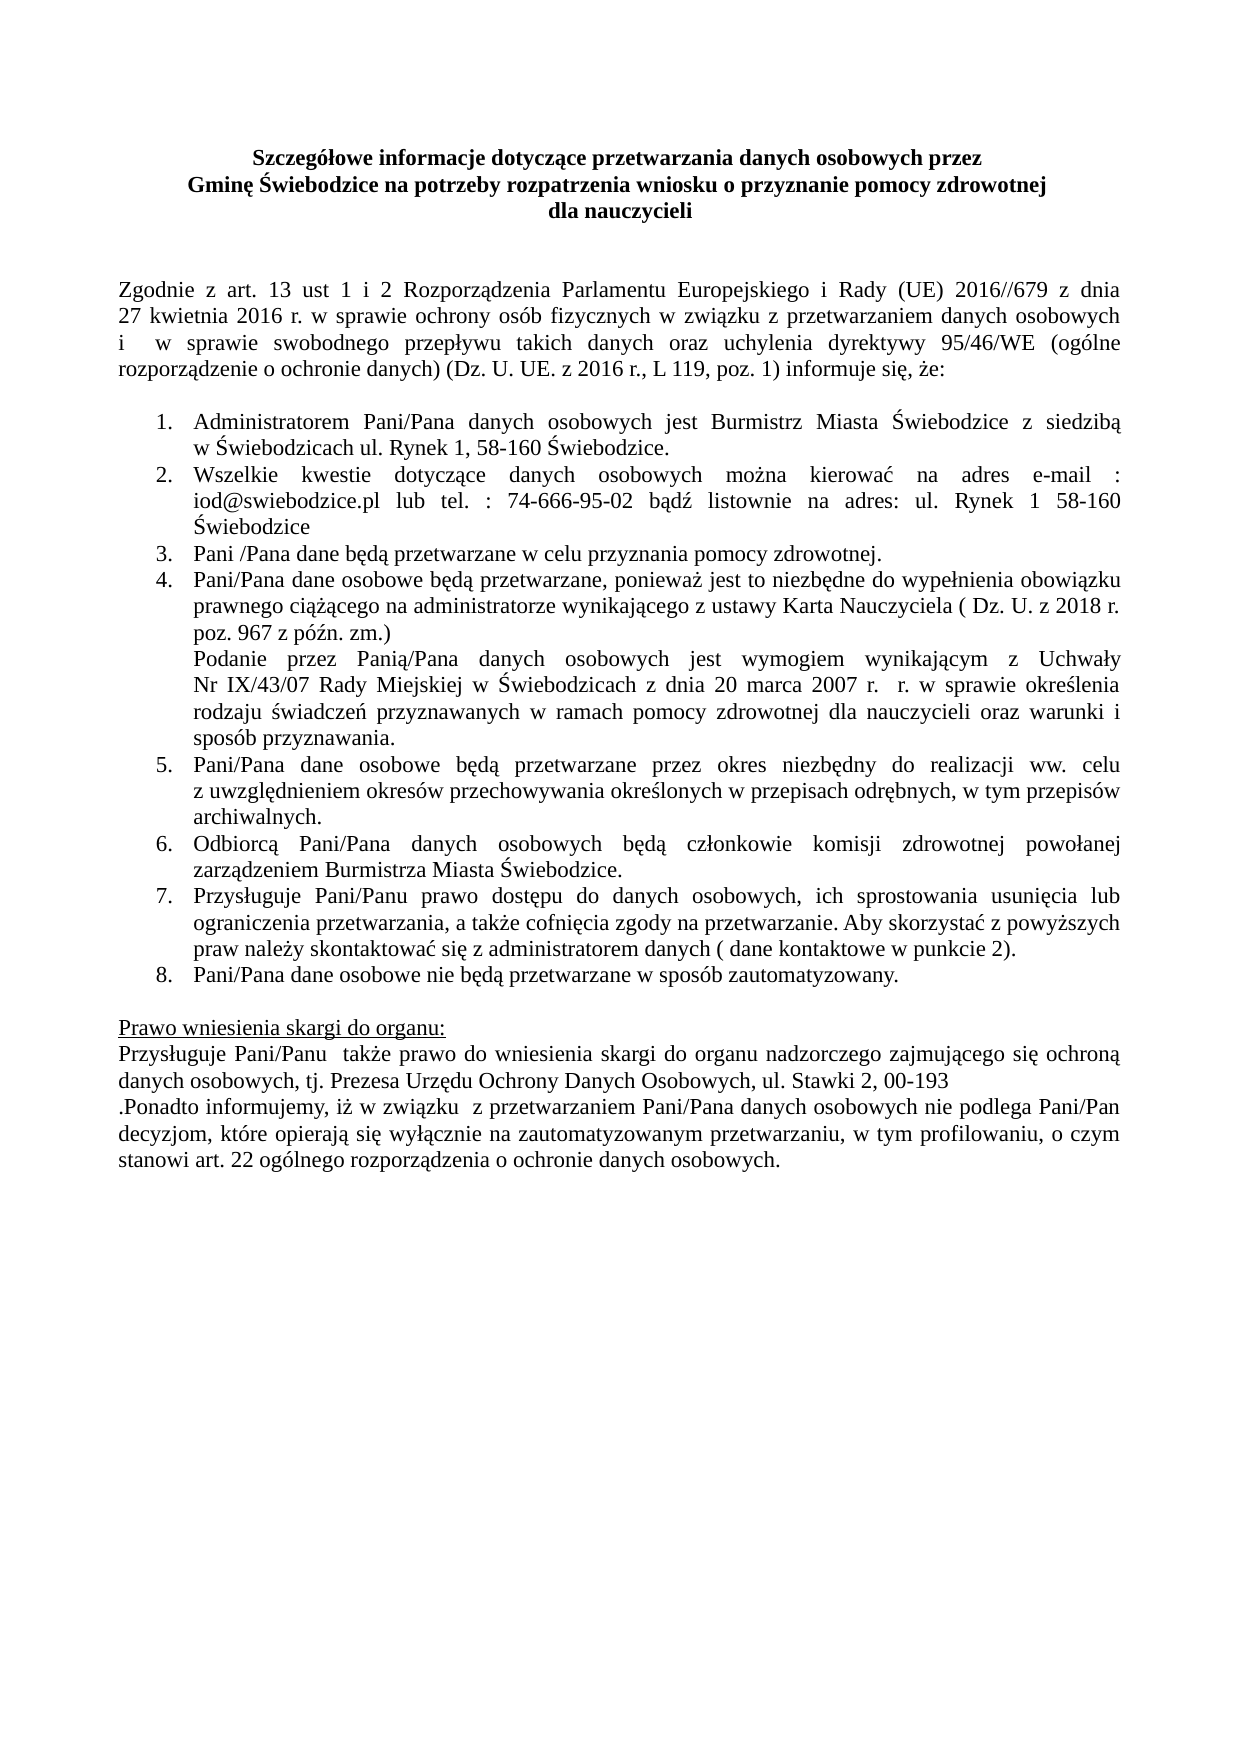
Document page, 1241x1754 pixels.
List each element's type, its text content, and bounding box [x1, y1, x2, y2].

text Prawo wniesienia skargi do organu: [118, 1014, 1122, 1041]
list Odbiorcą Pani/Pana danych osobowych będą członkowie komisji zdrowotnej powołanej zarządzeniem Burmistrza Miasta Świebodzice. [156, 830, 1122, 882]
text Przysługuje Pani/Panu także prawo do wniesienia skargi do organu nadzorczego zajmującego się ochroną danych osobowych, tj. Prezesa Urzędu Ochrony Danych Osobowych, ul. Stawki 2, 00-193 [118, 1041, 1122, 1093]
list Pani/Pana dane osobowe nie będą przetwarzane w sposób zautomatyzowany. [156, 961, 1122, 988]
text Szczegółowe informacje dotyczące przetwarzania danych osobowych przez [118, 144, 1122, 171]
text Zgodnie z art. 13 ust 1 i 2 Rozporządzenia Parlamentu Europejskiego i Rady (UE) 2016//679 z dnia 27 kwietnia 2016 r. w sprawie ochrony osób fizycznych w związku z przetwarzaniem danych osobowych i w sprawie swobodnego przepływu takich danych oraz uchylenia dyrektywy 95/46/WE (ogólne rozporządzenie o ochronie danych) (Dz. U. UE. z 2016 r., L 119, poz. 1) informuje się, że: [118, 276, 1122, 382]
list Przysługuje Pani/Panu prawo dostępu do danych osobowych, ich sprostowania usunięcia lub ograniczenia przetwarzania, a także cofnięcia zgody na przetwarzanie. Aby skorzystać z powyższych praw należy skontaktować się z administratorem danych ( dane kontaktowe w punkcie 2). [156, 882, 1122, 961]
text Gminę Świebodzice na potrzeby rozpatrzenia wniosku o przyznanie pomocy zdrowotnej [118, 171, 1122, 197]
list Administratorem Pani/Pana danych osobowych jest Burmistrz Miasta Świebodzice z siedzibą w Świebodzicach ul. Rynek 1, 58-160 Świebodzice. [156, 408, 1122, 461]
list Pani/Pana dane osobowe będą przetwarzane, ponieważ jest to niezbędne do wypełnienia obowiązku prawnego ciążącego na administratorze wynikającego z ustawy Karta Nauczyciela ( Dz. U. z 2018 r. poz. 967 z późn. zm.) [156, 566, 1122, 645]
list Podanie przez Panią/Pana danych osobowych jest wymogiem wynikającym z Uchwały Nr IX/43/07 Rady Miejskiej w Świebodzicach z dnia 20 marca 2007 r. r. w sprawie określenia rodzaju świadczeń przyznawanych w ramach pomocy zdrowotnej dla nauczycieli oraz warunki i sposób przyznawania. [156, 645, 1122, 751]
list Wszelkie kwestie dotyczące danych osobowych można kierować na adres e-mail : iod@swiebodzice.pl lub tel. : 74-666-95-02 bądź listownie na adres: ul. Rynek 1 58-160 Świebodzice [156, 461, 1122, 540]
text .Ponadto informujemy, iż w związku z przetwarzaniem Pani/Pana danych osobowych nie podlega Pani/Pan decyzjom, które opierają się wyłącznie na zautomatyzowanym przetwarzaniu, w tym profilowaniu, o czym stanowi art. 22 ogólnego rozporządzenia o ochronie danych osobowych. [118, 1093, 1122, 1172]
list Pani/Pana dane osobowe będą przetwarzane przez okres niezbędny do realizacji ww. celu z uwzględnieniem okresów przechowywania określonych w przepisach odrębnych, w tym przepisów archiwalnych. [156, 751, 1122, 830]
list Pani /Pana dane będą przetwarzane w celu przyznania pomocy zdrowotnej. [156, 540, 1122, 566]
text dla nauczycieli [118, 197, 1122, 223]
